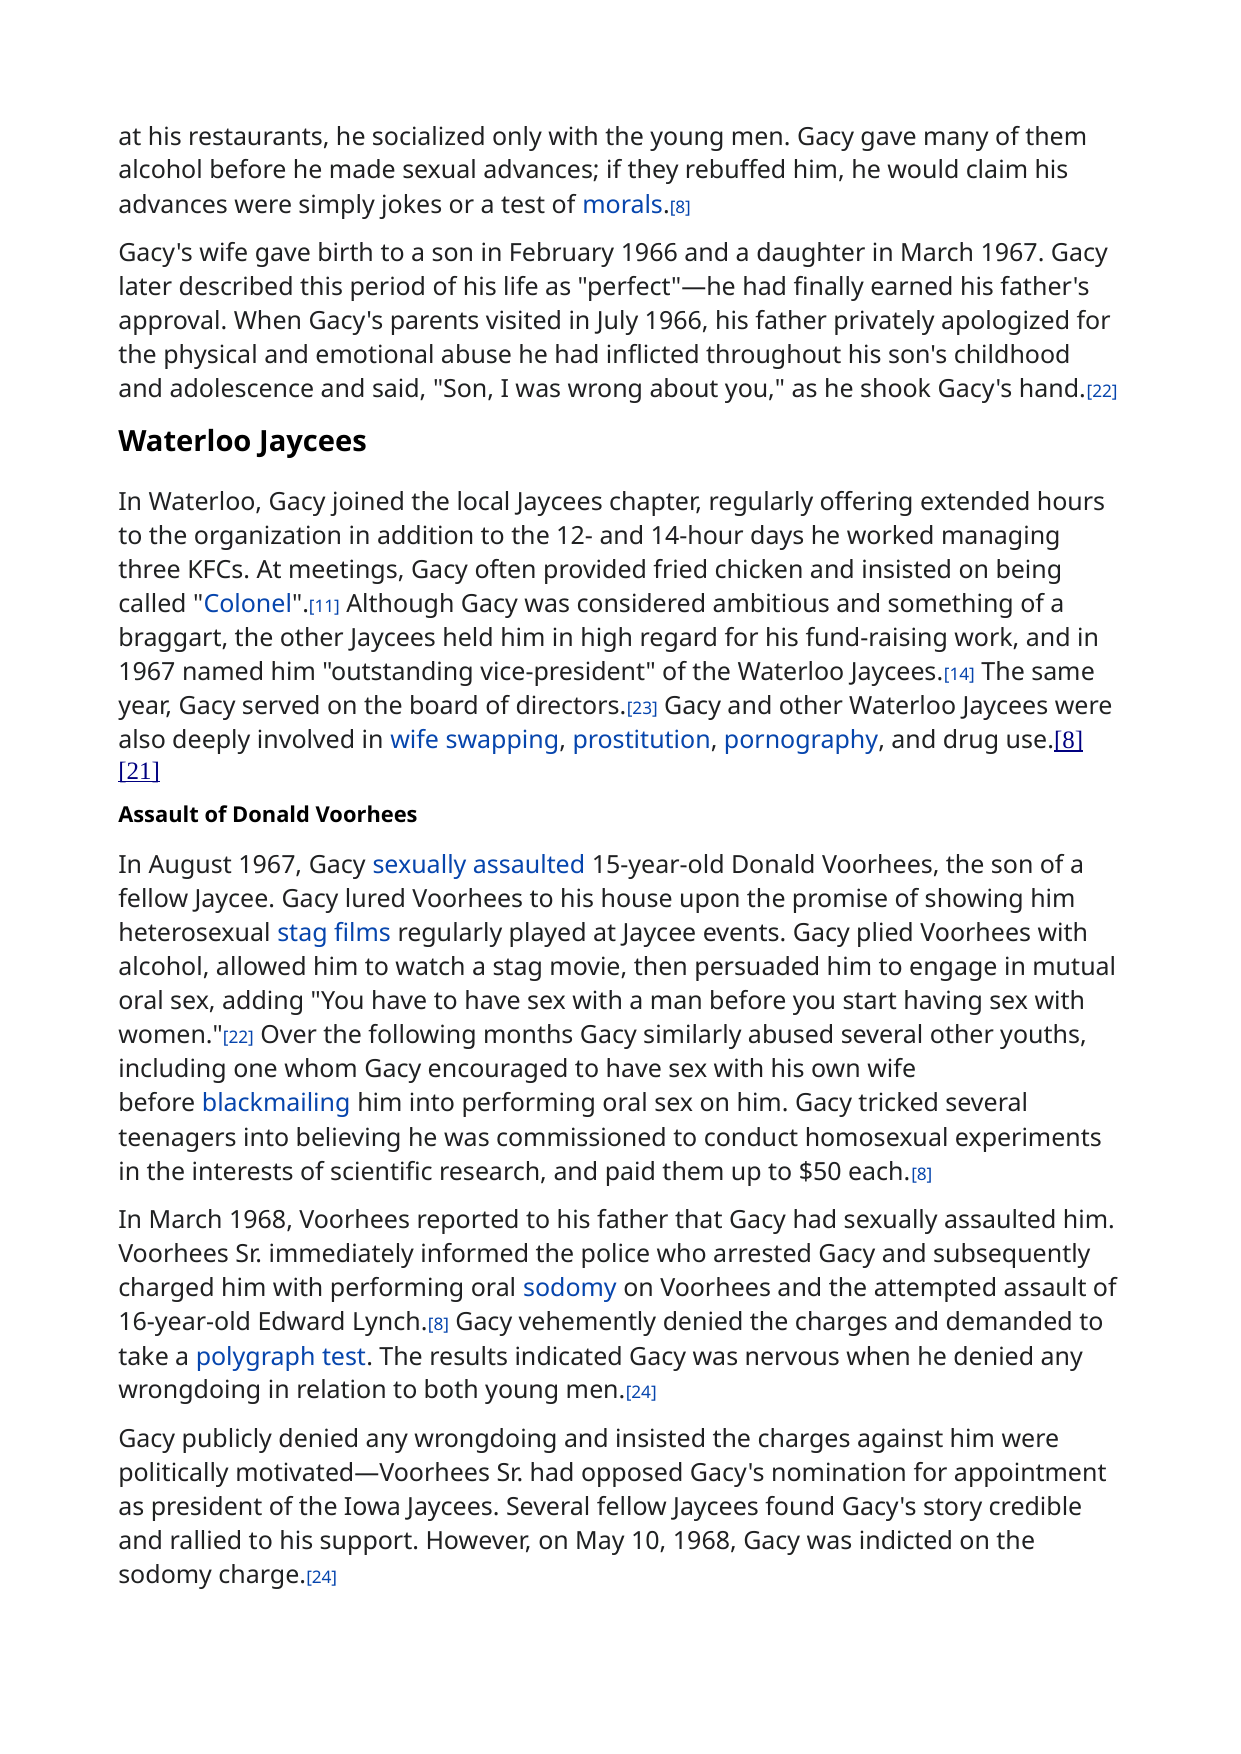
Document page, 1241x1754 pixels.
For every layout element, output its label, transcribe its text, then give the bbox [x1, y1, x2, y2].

text at his restaurants, he socialized only with the young men. Gacy gave many of them alcohol before he made sexual advances; if they rebuffed him, he would claim his advances were simply jokes or a test of morals.[8] [118, 118, 1122, 220]
text In Waterloo, Gacy joined the local Jaycees chapter, regularly offering extended hours to the organization in addition to the 12- and 14-hour days he worked managing three KFCs. At meetings, Gacy often provided fried chicken and insisted on being called "Colonel".[11] Although Gacy was considered ambitious and something of a braggart, the other Jaycees held him in high regard for his fund-raising work, and in 1967 named him "outstanding vice-president" of the Waterloo Jaycees.[14] The same year, Gacy served on the board of directors.[23] Gacy and other Waterloo Jaycees were also deeply involved in wife swapping, prostitution, pornography, and drug use.[8][21] [118, 483, 1122, 784]
subtitle Assault of Donald Voorhees [118, 799, 1122, 829]
subtitle Waterloo Jaycees [118, 420, 1122, 459]
text In August 1967, Gacy sexually assaulted 15-year-old Donald Voorhees, the son of a fellow Jaycee. Gacy lured Voorhees to his house upon the promise of showing him heterosexual stag films regularly played at Jaycee events. Gacy plied Voorhees with alcohol, allowed him to watch a stag movie, then persuaded him to engage in mutual oral sex, adding "You have to have sex with a man before you start having sex with women."[22] Over the following months Gacy similarly abused several other youths, including one whom Gacy encouraged to have sex with his own wife before blackmailing him into performing oral sex on him. Gacy tricked several teenagers into believing he was commissioned to conduct homosexual experiments in the interests of scientific research, and paid them up to $50 each.[8] [118, 847, 1122, 1187]
text Gacy publicly denied any wrongdoing and insisted the charges against him were politically motivated—Voorhees Sr. had opposed Gacy's nomination for appointment as president of the Iowa Jaycees. Several fellow Jaycees found Gacy's story credible and rallied to his support. However, on May 10, 1968, Gacy was indicted on the sodomy charge.[24] [118, 1421, 1122, 1591]
text In March 1968, Voorhees reported to his father that Gacy had sexually assaulted him. Voorhees Sr. immediately informed the police who arrested Gacy and subsequently charged him with performing oral sodomy on Voorhees and the attempted assault of 16-year-old Edward Lynch.[8] Gacy vehemently denied the charges and demanded to take a polygraph test. The results indicated Gacy was nervous when he denied any wrongdoing in relation to both young men.[24] [118, 1202, 1122, 1406]
text Gacy's wife gave birth to a son in February 1966 and a daughter in March 1967. Gacy later described this period of his life as "perfect"—he had finally earned his father's approval. When Gacy's parents visited in July 1966, his father privately apologized for the physical and emotional abuse he had inflicted throughout his son's childhood and adolescence and said, "Son, I was wrong about you," as he shook Gacy's hand.[22] [118, 235, 1122, 405]
